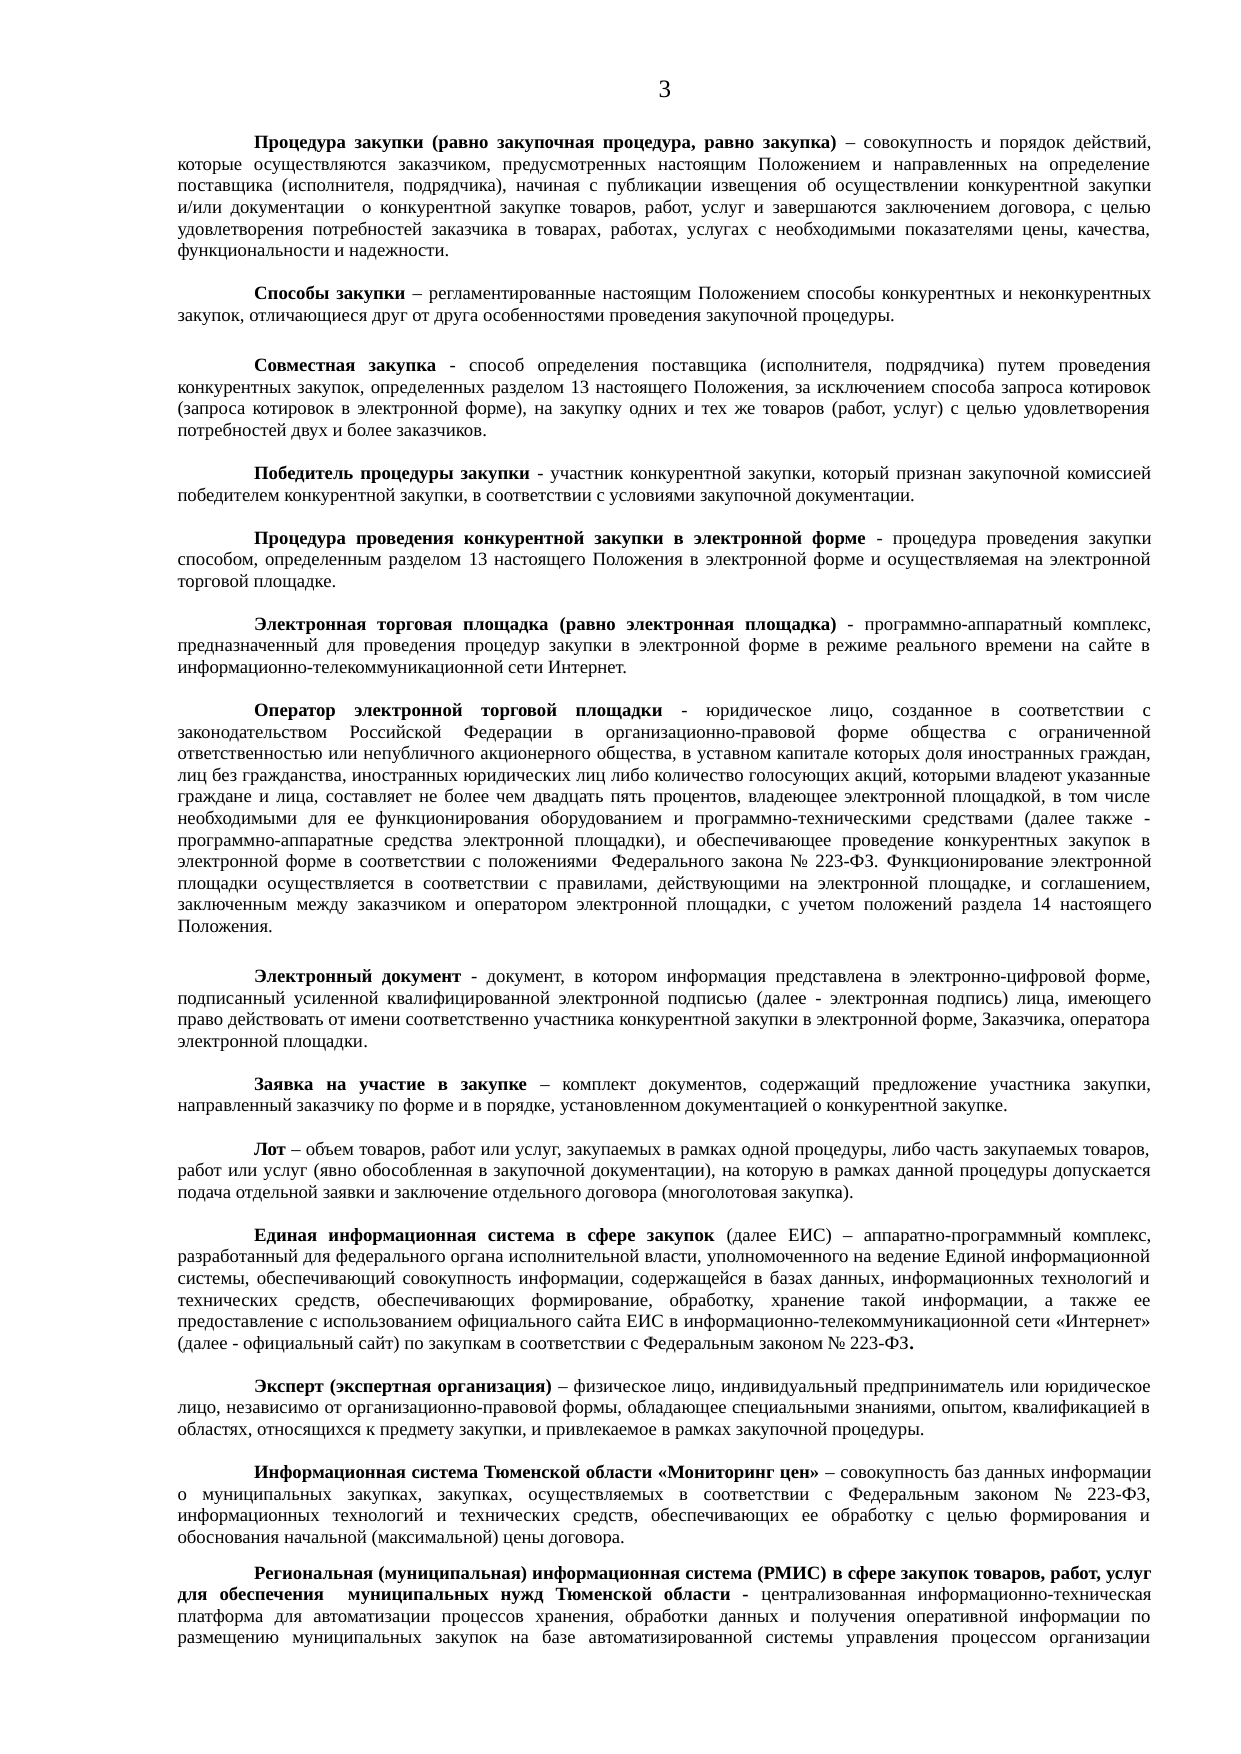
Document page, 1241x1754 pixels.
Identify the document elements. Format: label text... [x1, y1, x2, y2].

text Победитель процедуры закупки - участник конкурентной закупки, который признан закупочной комиссией победителем конкурентной закупки, в соответствии с условиями закупочной документации. [177, 462, 1152, 505]
text Оператор электронной торговой площадки - юридическое лицо, созданное в соответствии с законодательством Российской Федерации в организационно-правовой форме общества с ограниченной ответственностью или непубличного акционерного общества, в уставном капитале которых доля иностранных граждан, лиц без гражданства, иностранных юридических лиц либо количество голосующих акций, которыми владеют указанные граждане и лица, составляет не более чем двадцать пять процентов, владеющее электронной площадкой, в том числе необходимыми для ее функционирования оборудованием и программно-техническими средствами (далее также - программно-аппаратные средства электронной площадки), и обеспечивающее проведение конкурентных закупок в электронной форме в соответствии с положениями Федерального закона № 223-ФЗ. Функционирование электронной площадки осуществляется в соответствии с правилами, действующими на электронной площадке, и соглашением, заключенным между заказчиком и оператором электронной площадки, с учетом положений раздела 14 настоящего Положения. [177, 699, 1152, 936]
text Электронный документ - документ, в котором информация представлена в электронно-цифровой форме, подписанный усиленной квалифицированной электронной подписью (далее - электронная подпись) лица, имеющего право действовать от имени соответственно участника конкурентной закупки в электронной форме, Заказчика, оператора электронной площадки. [177, 965, 1152, 1051]
text Процедура закупки (равно закупочная процедура, равно закупка) – совокупность и порядок действий, которые осуществляются заказчиком, предусмотренных настоящим Положением и направленных на определение поставщика (исполнителя, подрядчика), начиная с публикации извещения об осуществлении конкурентной закупки и/или документации о конкурентной закупке товаров, работ, услуг и завершаются заключением договора, с целью удовлетворения потребностей заказчика в товарах, работах, услугах с необходимыми показателями цены, качества, функциональности и надежности. [177, 131, 1152, 261]
text Процедура проведения конкурентной закупки в электронной форме - процедура проведения закупки способом, определенным разделом 13 настоящего Положения в электронной форме и осуществляемая на электронной торговой площадке. [177, 527, 1152, 591]
text Совместная закупка - способ определения поставщика (исполнителя, подрядчика) путем проведения конкурентных закупок, определенных разделом 13 настоящего Положения, за исключением способа запроса котировок (запроса котировок в электронной форме), на закупку одних и тех же товаров (работ, услуг) с целью удовлетворения потребностей двух и более заказчиков. [177, 354, 1152, 440]
text Региональная (муниципальная) информационная система (РМИС) в сфере закупок товаров, работ, услуг для обеспечения муниципальных нужд Тюменской области - централизованная информационно-техническая платформа для автоматизации процессов хранения, обработки данных и получения оперативной информации по размещению муниципальных закупок на базе автоматизированной системы управления процессом организации [177, 1562, 1152, 1648]
text Электронная торговая площадка (равно электронная площадка) - программно-аппаратный комплекс, предназначенный для проведения процедур закупки в электронной форме в режиме реального времени на сайте в информационно-телекоммуникационной сети Интернет. [177, 613, 1152, 677]
text Способы закупки – регламентированные настоящим Положением способы конкурентных и неконкурентных закупок, отличающиеся друг от друга особенностями проведения закупочной процедуры. [177, 282, 1152, 325]
text Заявка на участие в закупке – комплект документов, содержащий предложение участника закупки, направленный заказчику по форме и в порядке, установленном документацией о конкурентной закупке. [177, 1073, 1152, 1116]
text Лот – объем товаров, работ или услуг, закупаемых в рамках одной процедуры, либо часть закупаемых товаров, работ или услуг (явно обособленная в закупочной документации), на которую в рамках данной процедуры допускается подача отдельной заявки и заключение отдельного договора (многолотовая закупка). [177, 1137, 1152, 1202]
text Эксперт (экспертная организация) – физическое лицо, индивидуальный предприниматель или юридическое лицо, независимо от организационно-правовой формы, обладающее специальными знаниями, опытом, квалификацией в областях, относящихся к предмету закупки, и привлекаемое в рамках закупочной процедуры. [177, 1375, 1152, 1439]
text Единая информационная система в сфере закупок (далее ЕИС) – аппаратно-программный комплекс, разработанный для федерального органа исполнительной власти, уполномоченного на ведение Единой информационной системы, обеспечивающий совокупность информации, содержащейся в базах данных, информационных технологий и технических средств, обеспечивающих формирование, обработку, хранение такой информации, а также ее предоставление с использованием официального сайта ЕИС в информационно-телекоммуникационной сети «Интернет» (далее - официальный сайт) по закупкам в соответствии с Федеральным законом № 223-ФЗ. [177, 1224, 1152, 1353]
text Информационная система Тюменской области «Мониторинг цен» – совокупность баз данных информации о муниципальных закупках, закупках, осуществляемых в соответствии с Федеральным законом № 223-ФЗ, информационных технологий и технических средств, обеспечивающих ее обработку с целью формирования и обоснования начальной (максимальной) цены договора. [177, 1461, 1152, 1547]
